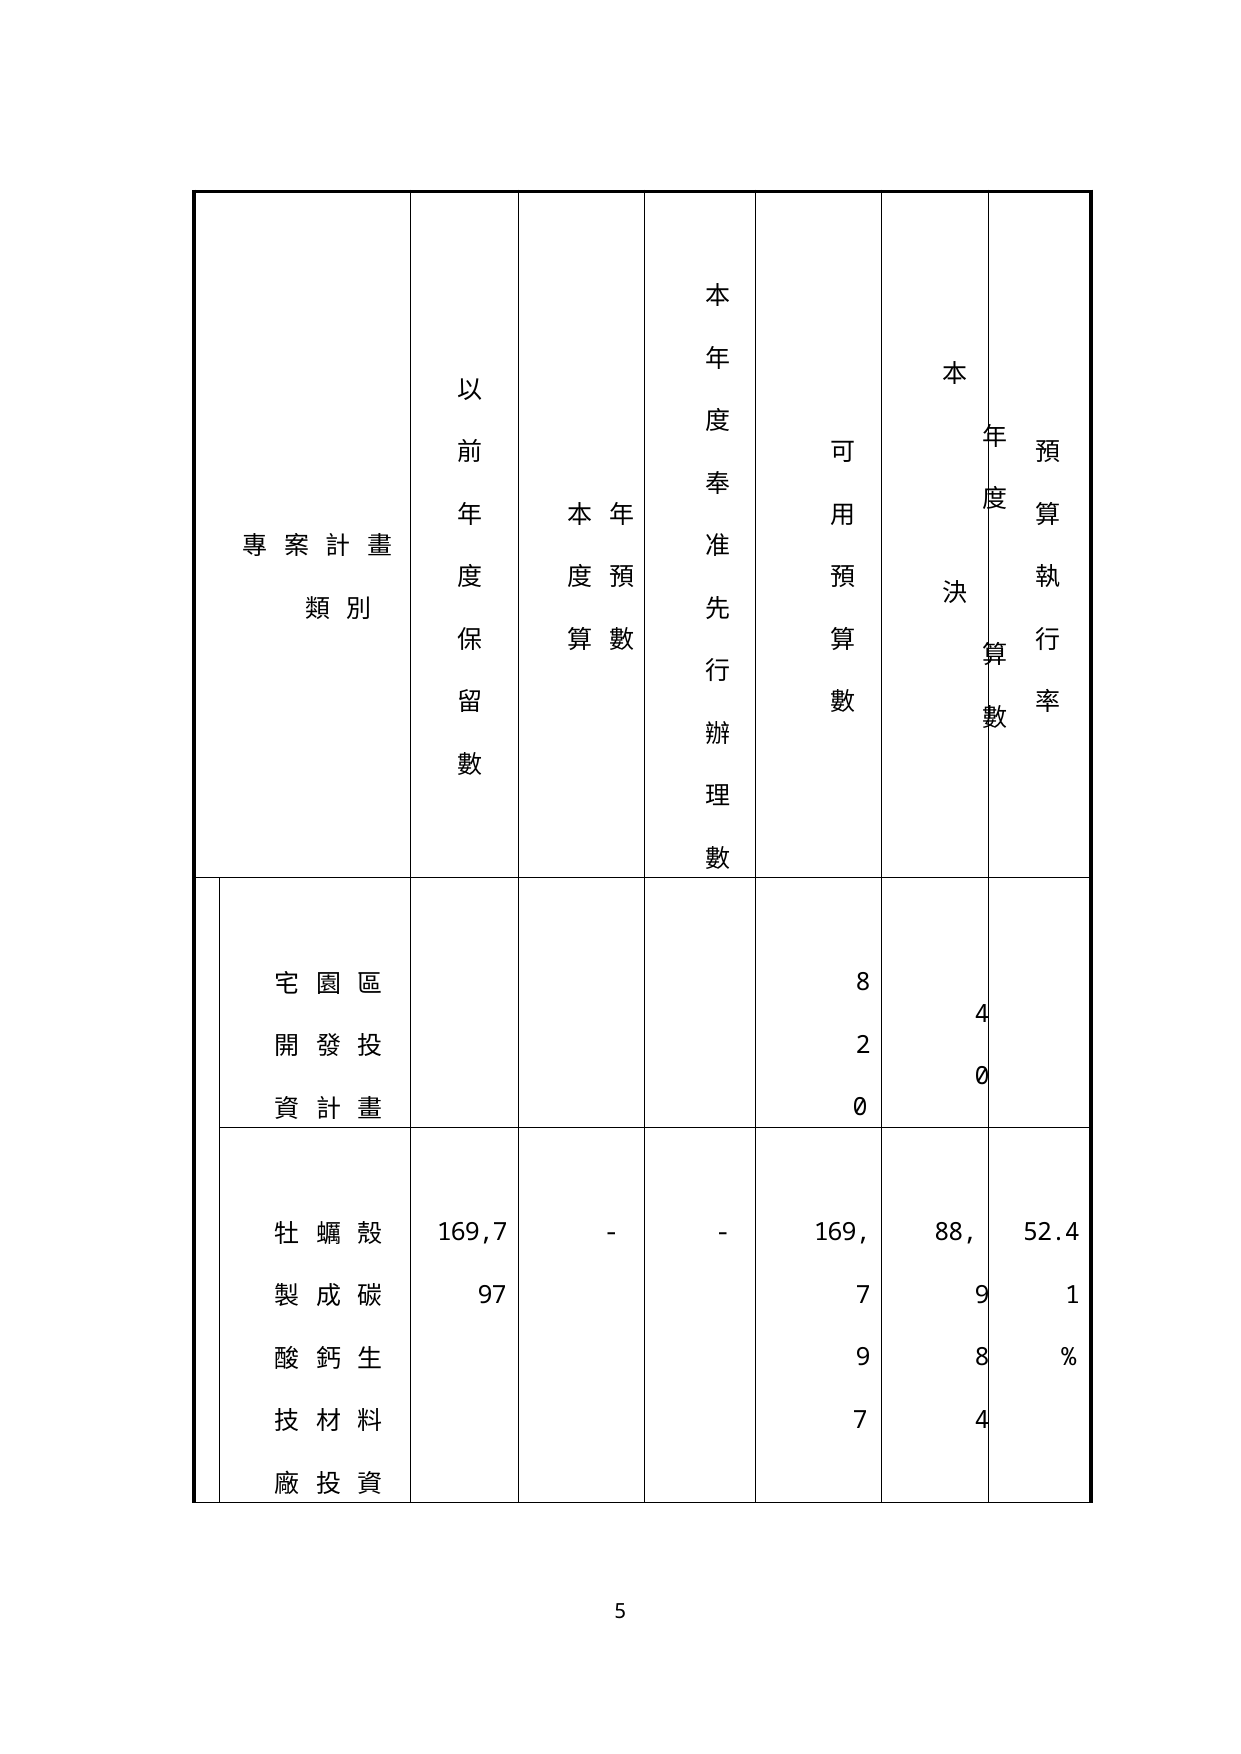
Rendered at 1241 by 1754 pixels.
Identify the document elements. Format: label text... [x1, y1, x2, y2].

table_cell [989, 878, 1089, 1127]
table_cell 牡蠣殼製成碳酸鈣生技材料廠投資 [220, 1128, 410, 1502]
table_header 專案計畫類別 [196, 193, 410, 877]
table_header 可用預算數 [756, 193, 881, 877]
table_cell [519, 878, 644, 1127]
table_header 預算執行率 [989, 193, 1089, 877]
table_header 本年度 決算數 [882, 193, 988, 877]
table_header 本年度預算數 [519, 193, 644, 877]
table_cell [411, 878, 518, 1127]
table_cell 820 [756, 878, 881, 1127]
table_cell - [519, 1128, 644, 1502]
table_header 本年度奉准先行辦理數 [645, 193, 755, 877]
table_cell 繼續 [196, 878, 219, 1502]
table_cell - [645, 1128, 755, 1502]
table_cell 宅園區開發投資計畫 [220, 878, 410, 1127]
table_cell 88,984 [882, 1128, 988, 1502]
table_cell - [645, 878, 755, 1127]
table_cell 169,797 [411, 1128, 518, 1502]
table_cell 52.41% [989, 1128, 1089, 1502]
table_header 以前年度保留數 [411, 193, 518, 877]
table_cell 169,797 [756, 1128, 881, 1502]
table_cell 40 [882, 878, 988, 1127]
